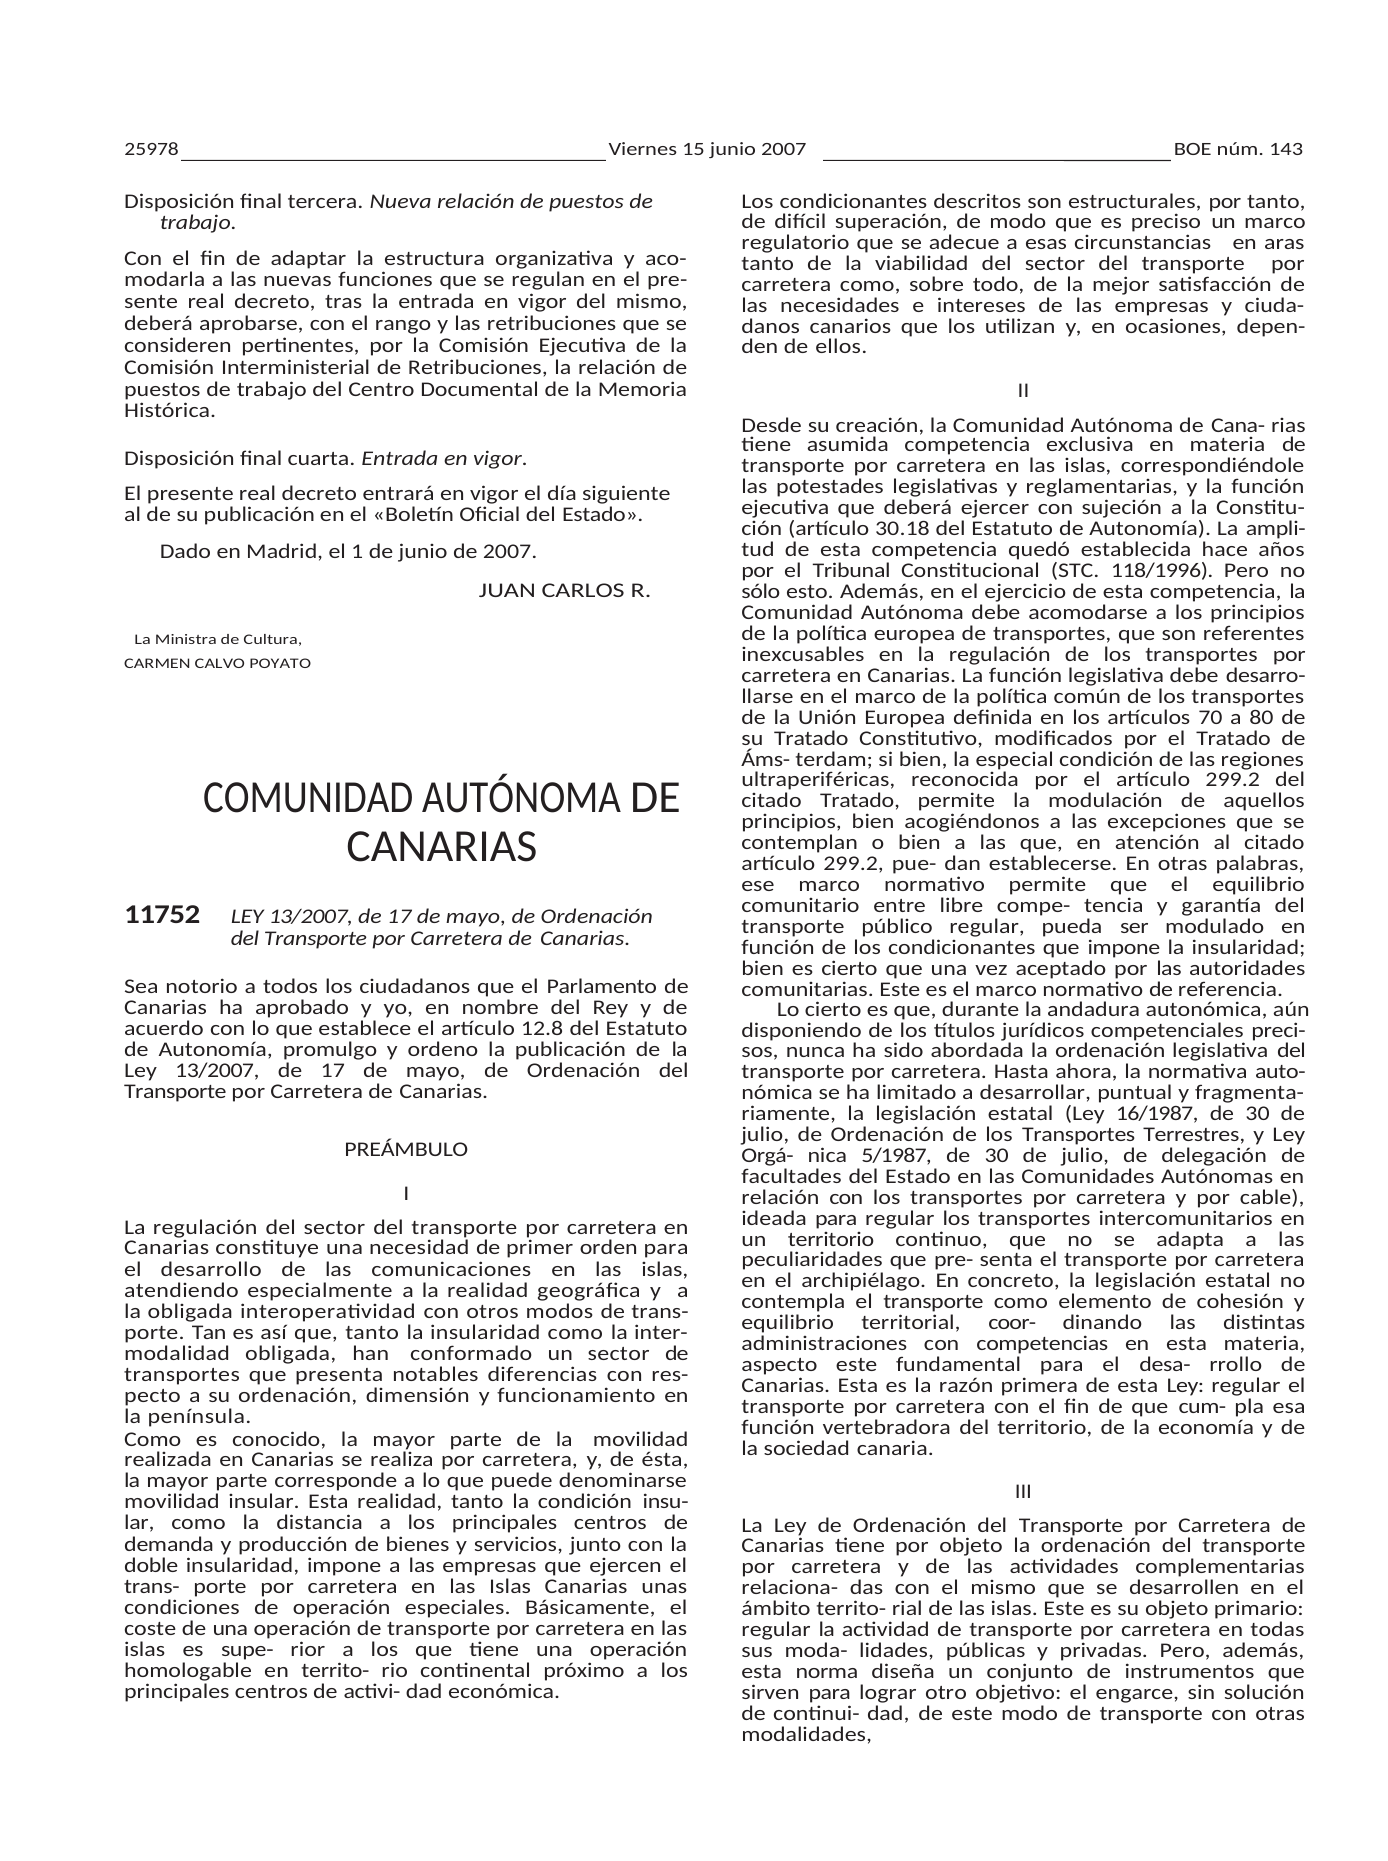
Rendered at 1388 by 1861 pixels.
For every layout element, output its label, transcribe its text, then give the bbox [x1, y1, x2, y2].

text El presente real decreto entrará en vigor el día siguiente al de su publicación en el «Boletín Oficial del Estado». [124, 483, 689, 527]
text La Ministra de Cultura, CARMEN CALVO POYATO [124, 630, 366, 672]
text PREÁMBULO I [342, 1118, 470, 1206]
text Lo cierto es que, durante la andadura autonómica, aún [777, 1001, 1317, 1020]
text Con el fin de adaptar la estructura organizativa y aco- modarla a las nuevas funciones que se regulan en el pre- sente real decreto, tras la entrada en vigor del mismo, deberá aprobarse, con el rango y las retribuciones que se consideren pertinentes, por la Comisión Ejecutiva de la Comisión Interministerial de Retribuciones, la relación de puestos de trabajo del Centro Documental de la Memoria Histórica. [124, 248, 688, 423]
text Disposición final cuarta. Entrada en vigor. [124, 445, 688, 471]
text Disposición final tercera. Nueva relación de puestos de trabajo. [124, 191, 688, 235]
text Desde su creación, la Comunidad Autónoma de Cana- rias tiene asumida competencia exclusiva en materia de transporte por carretera en las islas, correspondiéndole las potestades legislativas y reglamentarias, y la función ejecutiva que deberá ejercer con sujeción a la Constitu- ción (artículo 30.18 del Estatuto de Autonomía). La ampli- tud de esta competencia quedó establecida hace años por el Tribunal Constitucional (STC. 118/1996). Pero no sólo esto. Además, en el ejercicio de esta competencia, la Comunidad Autónoma debe acomodarse a los principios de la política europea de transportes, que son referentes inexcusables en la regulación de los transportes por carretera en Canarias. La función legislativa debe desarro- llarse en el marco de la política común de los transportes de la Unión Europea definida en los artículos 70 a 80 de su Tratado Constitutivo, modificados por el Tratado de Áms- terdam; si bien, la especial condición de las regiones ultraperiféricas, reconocida por el artículo 299.2 del citado Tratado, permite la modulación de aquellos principios, bien acogiéndonos a las excepciones que se contemplan o bien a las que, en atención al citado artículo 299.2, pue- dan establecerse. En otras palabras, ese marco normativo permite que el equilibrio comunitario entre libre compe- tencia y garantía del transporte público regular, pueda ser modulado en función de los condicionantes que impone la insularidad; bien es cierto que una vez aceptado por las autoridades comunitarias. Este es el marco normativo de referencia. [741, 415, 1305, 1001]
text 11752 LEY 13/2007, de 17 de mayo, de Ordenación del Transporte por Carretera de Canarias. [124, 901, 688, 951]
text La Ley de Ordenación del Transporte por Carretera de Canarias tiene por objeto la ordenación del transporte por carretera y de las actividades complementarias relaciona- das con el mismo que se desarrollen en el ámbito territo- rial de las islas. Este es su objeto primario: regular la actividad de transporte por carretera en todas sus moda- lidades, públicas y privadas. Pero, además, esta norma diseña un conjunto de instrumentos que sirven para lograr otro objetivo: el engarce, sin solución de continui- dad, de este modo de transporte con otras modalidades, [741, 1516, 1305, 1746]
text disponiendo de los títulos jurídicos competenciales preci- sos, nunca ha sido abordada la ordenación legislativa del transporte por carretera. Hasta ahora, la normativa auto- nómica se ha limitado a desarrollar, puntual y fragmenta- riamente, la legislación estatal (Ley 16/1987, de 30 de julio, de Ordenación de los Transportes Terrestres, y Ley Orgá- nica 5/1987, de 30 de julio, de delegación de facultades del Estado en las Comunidades Autónomas en relación con los transportes por carretera y por cable), ideada para regular los transportes intercomunitarios en un territorio continuo, que no se adapta a las peculiaridades que pre- senta el transporte por carretera en el archipiélago. En concreto, la legislación estatal no contempla el transporte como elemento de cohesión y equilibrio territorial, coor- dinando las distintas administraciones con competencias en esta materia, aspecto este fundamental para el desa- rrollo de Canarias. Esta es la razón primera de esta Ley: regular el transporte por carretera con el fin de que cum- pla esa función vertebradora del territorio, de la economía y de la sociedad canaria. [741, 1021, 1305, 1461]
text La regulación del sector del transporte por carretera en Canarias constituye una necesidad de primer orden para el desarrollo de las comunicaciones en las islas, atendiendo especialmente a la realidad geográfica y a la obligada interoperatividad con otros modos de trans- porte. Tan es así que, tanto la insularidad como la inter- modalidad obligada, han conformado un sector de transportes que presenta notables diferencias con res- pecto a su ordenación, dimensión y funcionamiento en la península. [124, 1218, 688, 1429]
text III [1012, 1478, 1034, 1504]
text JUAN CARLOS R. [479, 577, 688, 602]
subtitle COMUNIDAD AUTÓNOMA DE CANARIAS [195, 772, 688, 872]
text Sea notorio a todos los ciudadanos que el Parlamento de Canarias ha aprobado y yo, en nombre del Rey y de acuerdo con lo que establece el artículo 12.8 del Estatuto de Autonomía, promulgo y ordeno la publicación de la Ley 13/2007, de 17 de mayo, de Ordenación del Transporte por Carretera de Canarias. [124, 977, 688, 1104]
text Dado en Madrid, el 1 de junio de 2007. [159, 538, 688, 563]
text Como es conocido, la mayor parte de la movilidad realizada en Canarias se realiza por carretera, y, de ésta, la mayor parte corresponde a lo que puede denominarse movilidad insular. Esta realidad, tanto la condición insu- lar, como la distancia a los principales centros de demanda y producción de bienes y servicios, junto con la doble insularidad, impone a las empresas que ejercen el trans- porte por carretera en las Islas Canarias unas condiciones de operación especiales. Básicamente, el coste de una operación de transporte por carretera en las islas es supe- rior a los que tiene una operación homologable en territo- rio continental próximo a los principales centros de activi- dad económica. [124, 1429, 688, 1704]
text Los condicionantes descritos son estructurales, por tanto, de difícil superación, de modo que es preciso un marco regulatorio que se adecue a esas circunstancias en aras tanto de la viabilidad del sector del transporte por carretera como, sobre todo, de la mejor satisfacción de las necesidades e intereses de las empresas y ciuda- danos canarios que los utilizan y, en ocasiones, depen- den de ellos. [741, 192, 1306, 359]
text II [1012, 378, 1034, 403]
